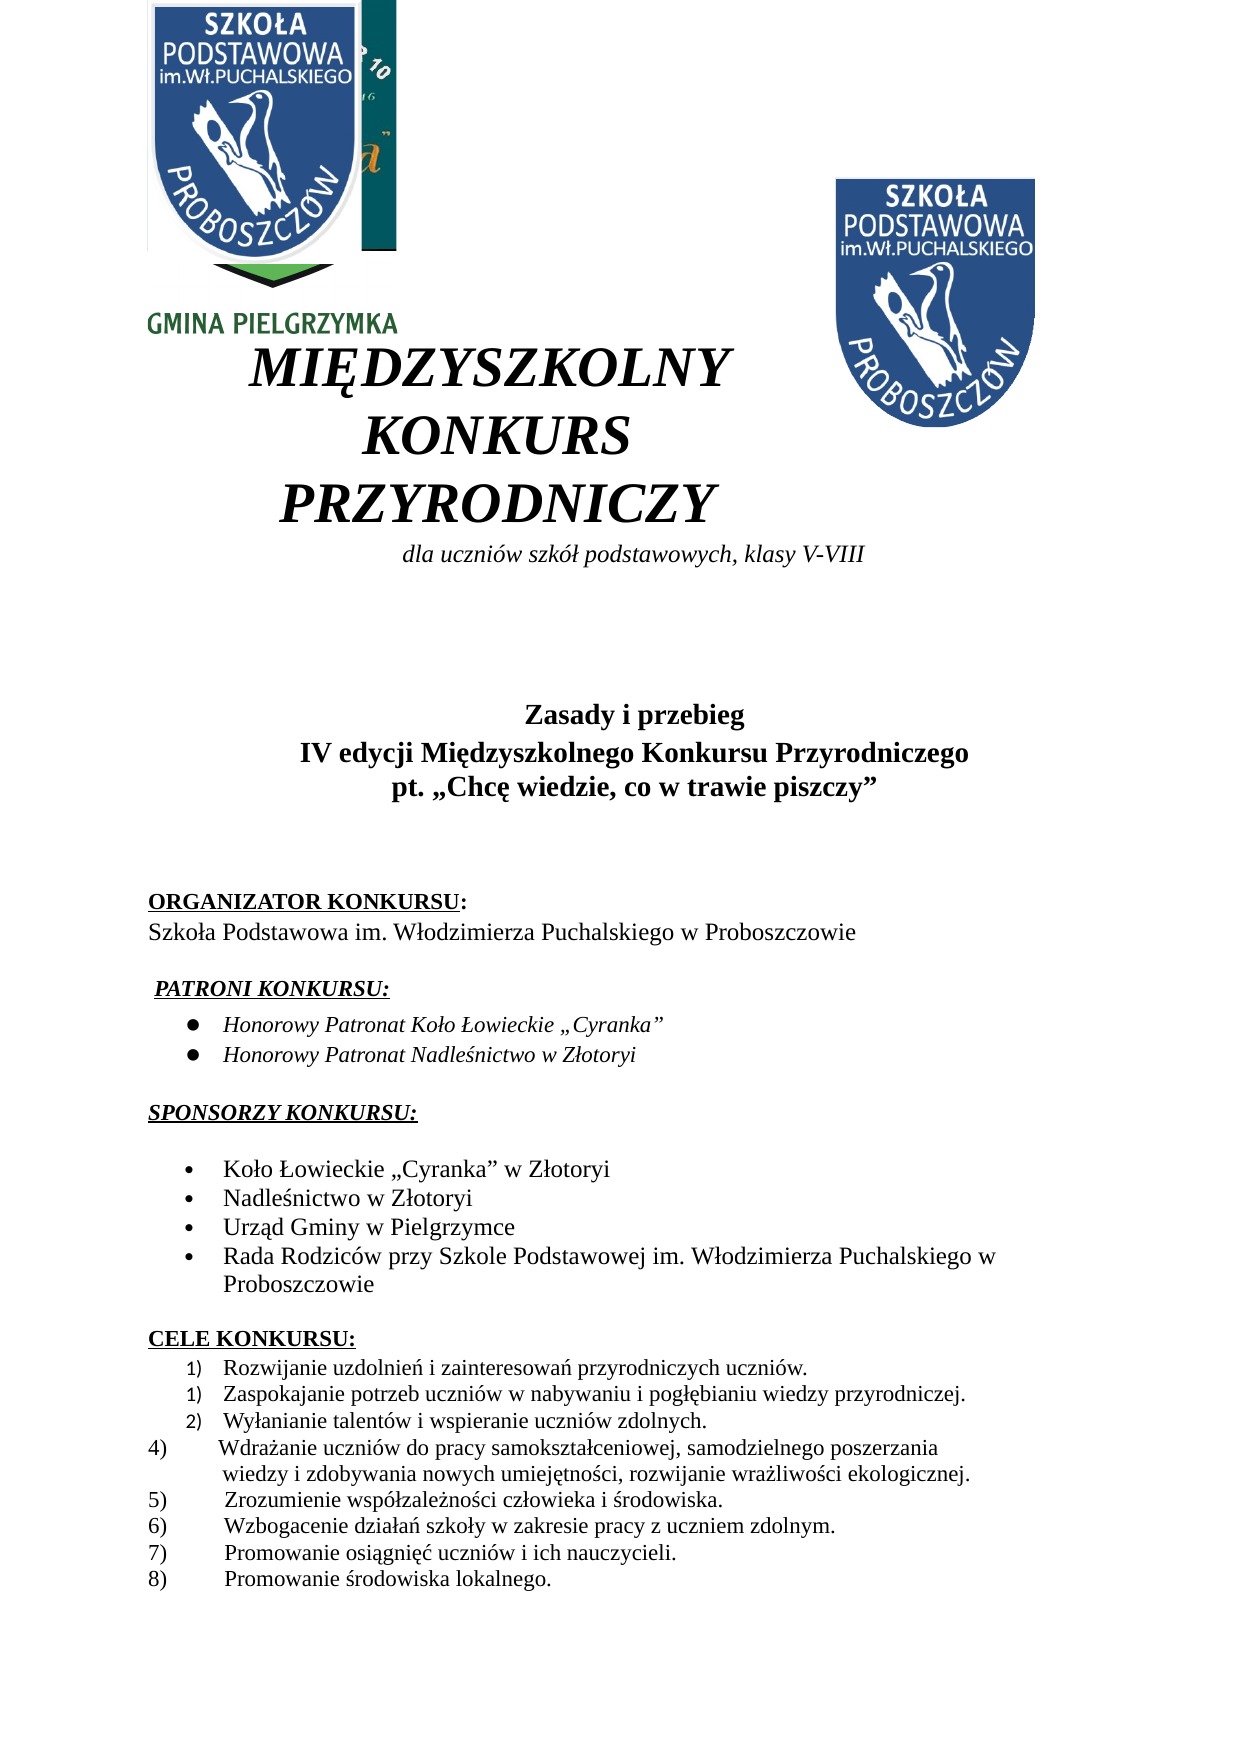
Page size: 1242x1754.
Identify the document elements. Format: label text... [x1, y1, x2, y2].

text ORGANIZATOR KONKURSU: [148, 888, 1121, 914]
text CELE KONKURSU: [148, 1324, 1121, 1351]
list Nadleśnictwo w Złotoryi [185, 1183, 1121, 1212]
text PRZYRODNICZY [148, 469, 852, 535]
list Rada Rodziców przy Szkole Podstawowej im. Włodzimierza Puchalskiego w Proboszczowie [185, 1241, 1121, 1298]
list Urząd Gminy w Pielgrzymce [185, 1212, 1121, 1241]
list Wyłanianie talentów i wspieranie uczniów zdolnych. [185, 1407, 1121, 1433]
text 6) Wzbogacenie działań szkoły w zakresie pracy z uczniem zdolnym. [148, 1513, 1121, 1539]
list Honorowy Patronat Koło Łowieckie „Cyranka” [185, 1008, 1121, 1038]
text dla uczniów szkół podstawowych, klasy V-VIII [148, 539, 1121, 567]
text 7) Promowanie osiągnięć uczniów i ich nauczycieli. [148, 1539, 1121, 1565]
text Zasady i przebieg [148, 697, 1121, 730]
list Zaspokajanie potrzeb uczniów w nabywaniu i pogłębianiu wiedzy przyrodniczej. [185, 1380, 1121, 1407]
text MIĘDZYSZKOLNY KONKURS [148, 142, 852, 467]
text Szkoła Podstawowa im. Włodzimierza Puchalskiego w Proboszczowie [148, 917, 1121, 946]
text pt. „Chcę wiedzie, co w trawie piszczy” [148, 769, 1121, 802]
list Rozwijanie uzdolnień i zainteresowań przyrodniczych uczniów. [185, 1354, 1121, 1380]
text PATRONI KONKURSU: [154, 975, 1121, 1001]
text IV edycji Międzyszkolnego Konkursu Przyrodniczego [148, 735, 1121, 769]
list Koło Łowieckie „Cyranka” w Złotoryi [185, 1154, 1121, 1183]
text 4) Wdrażanie uczniów do pracy samokształceniowej, samodzielnego poszerzania [148, 1433, 964, 1460]
text 8) Promowanie środowiska lokalnego. [148, 1565, 1121, 1592]
text wiedzy i zdobywania nowych umiejętności, rozwijanie wrażliwości ekologicznej. [148, 1460, 1034, 1486]
list Honorowy Patronat Nadleśnictwo w Złotoryi [185, 1038, 1121, 1069]
text SPONSORZY KONKURSU: [148, 1099, 1121, 1125]
text 5) Zrozumienie współzależności człowieka i środowiska. [148, 1486, 1121, 1513]
